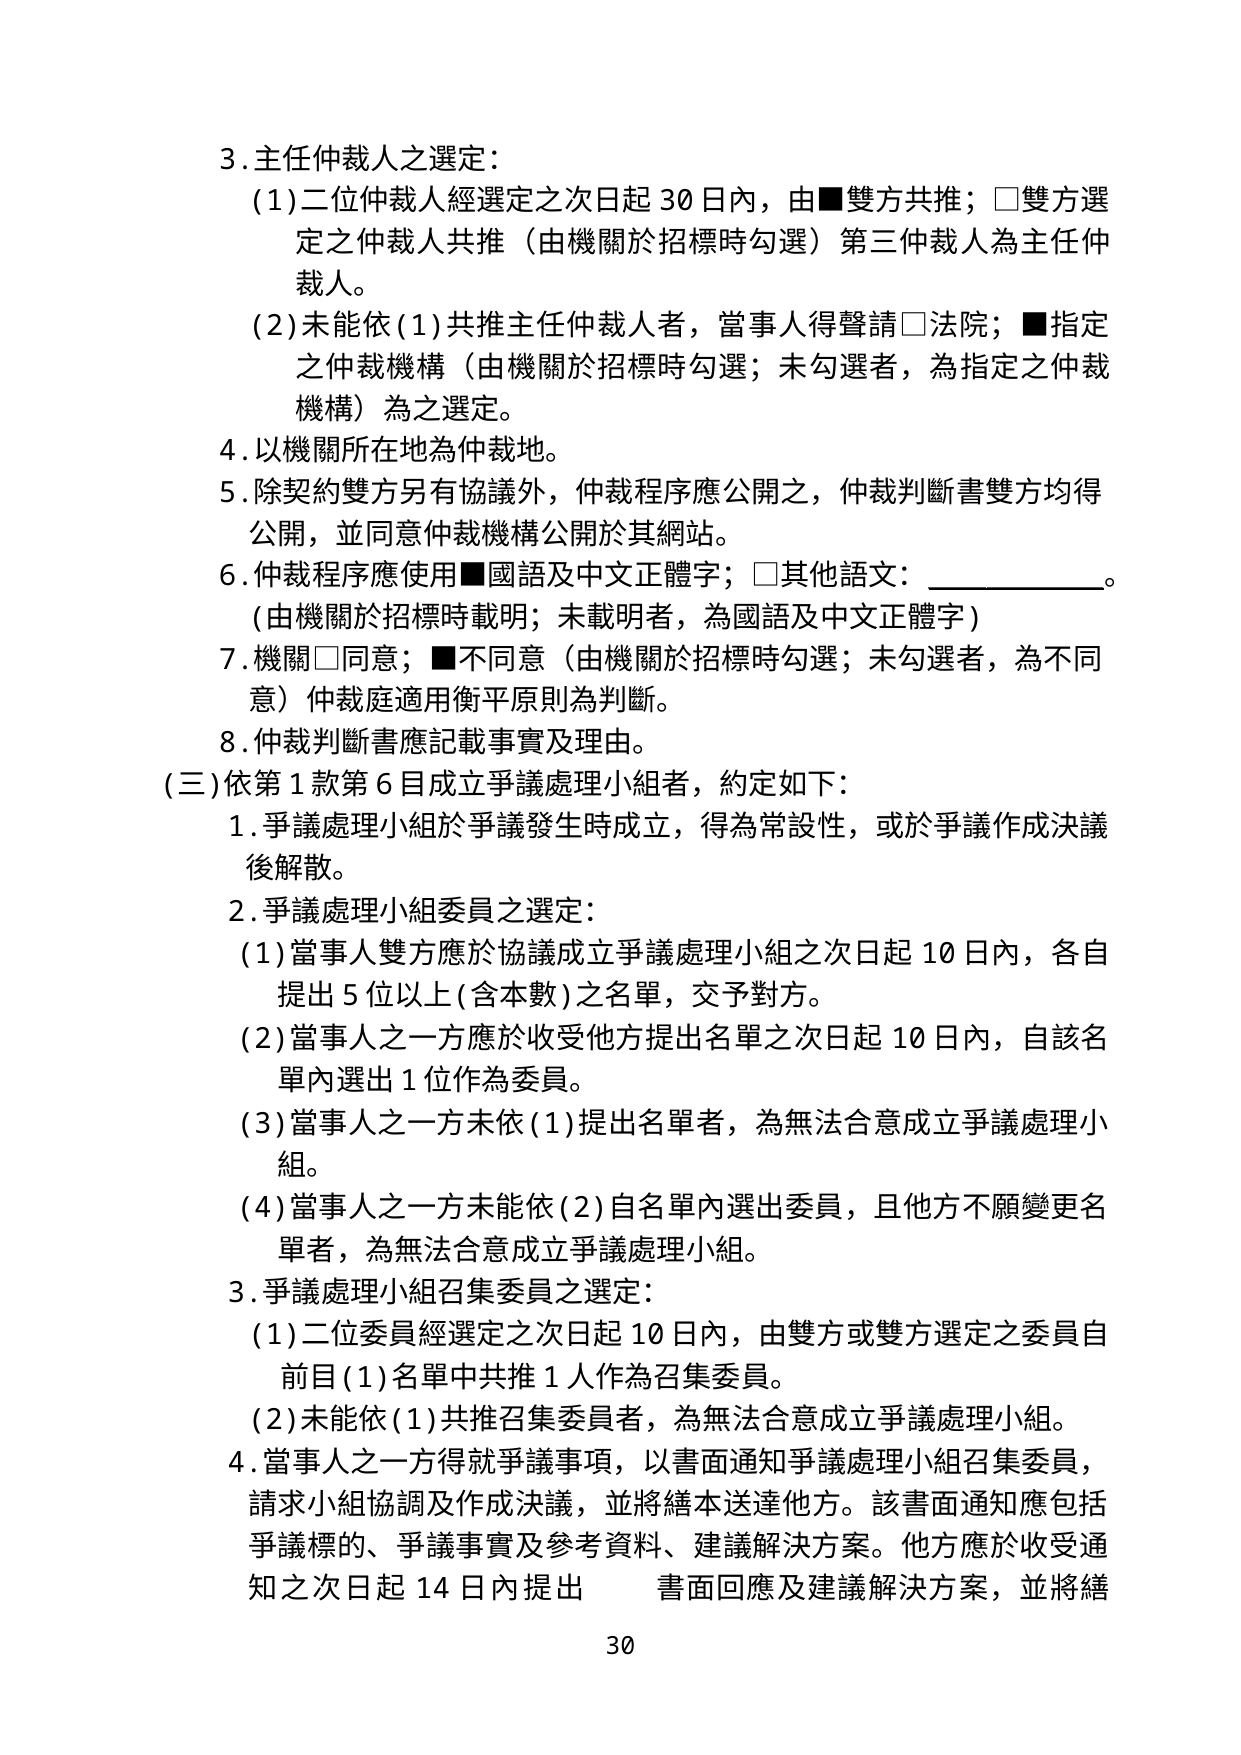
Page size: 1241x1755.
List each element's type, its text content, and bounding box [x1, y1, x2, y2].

text 4.以機關所在地為仲裁地。 [218, 427, 1104, 469]
text (2)未能依(1)共推召集委員者，為無法合意成立爭議處理小組。 [195, 1396, 1110, 1438]
text 7.機關□同意；■不同意（由機關於招標時勾選；未勾選者，為不同意）仲裁庭適用衡平原則為判斷。 [218, 636, 1104, 719]
text (2)當事人之一方應於收受他方提出名單之次日起10日內，自該名單內選出1位作為委員。 [236, 1014, 1110, 1099]
text (3)當事人之一方未依(1)提出名單者，為無法合意成立爭議處理小組。 [236, 1099, 1110, 1184]
text (1)二位委員經選定之次日起10日內，由雙方或雙方選定之委員自前目(1)名單中共推1人作為召集委員。 [195, 1311, 1110, 1396]
text (1)當事人雙方應於協議成立爭議處理小組之次日起10日內，各自提出5位以上(含本數)之名單，交予對方。 [236, 929, 1110, 1014]
text 2.爭議處理小組委員之選定： [175, 887, 1110, 929]
text (4)當事人之一方未能依(2)自名單內選出委員，且他方不願變更名單者，為無法合意成立爭議處理小組。 [236, 1184, 1110, 1268]
text 3.爭議處理小組召集委員之選定： [175, 1268, 1110, 1311]
text 4.當事人之一方得就爭議事項，以書面通知爭議處理小組召集委員，請求小組協調及作成決議，並將繕本送達他方。該書面通知應包括爭議標的、爭議事實及參考資料、建議解決方案。他方應於收受通知之次日起14日內提出書面回應及建議解決方案，並將繕 [175, 1438, 1110, 1607]
text 5.除契約雙方另有協議外，仲裁程序應公開之，仲裁判斷書雙方均得公開，並同意仲裁機構公開於其網站。 [218, 469, 1104, 552]
text 3.主任仲裁人之選定： [218, 136, 1104, 177]
text (2)未能依(1)共推主任仲裁人者，當事人得聲請□法院；■指定之仲裁機構（由機關於招標時勾選；未勾選者，為指定之仲裁機構）為之選定。 [248, 302, 1110, 427]
text (三)依第1款第6目成立爭議處理小組者，約定如下： [159, 761, 1110, 802]
text 1.爭議處理小組於爭議發生時成立，得為常設性，或於爭議作成決議後解散。 [175, 802, 1110, 887]
text 8.仲裁判斷書應記載事實及理由。 [218, 719, 1104, 761]
text (1)二位仲裁人經選定之次日起30日內，由■雙方共推；□雙方選定之仲裁人共推（由機關於招標時勾選）第三仲裁人為主任仲裁人。 [248, 177, 1110, 302]
text 6.仲裁程序應使用■國語及中文正體字；□其他語文：＿＿＿＿＿＿。(由機關於招標時載明；未載明者，為國語及中文正體字) [218, 552, 1104, 636]
